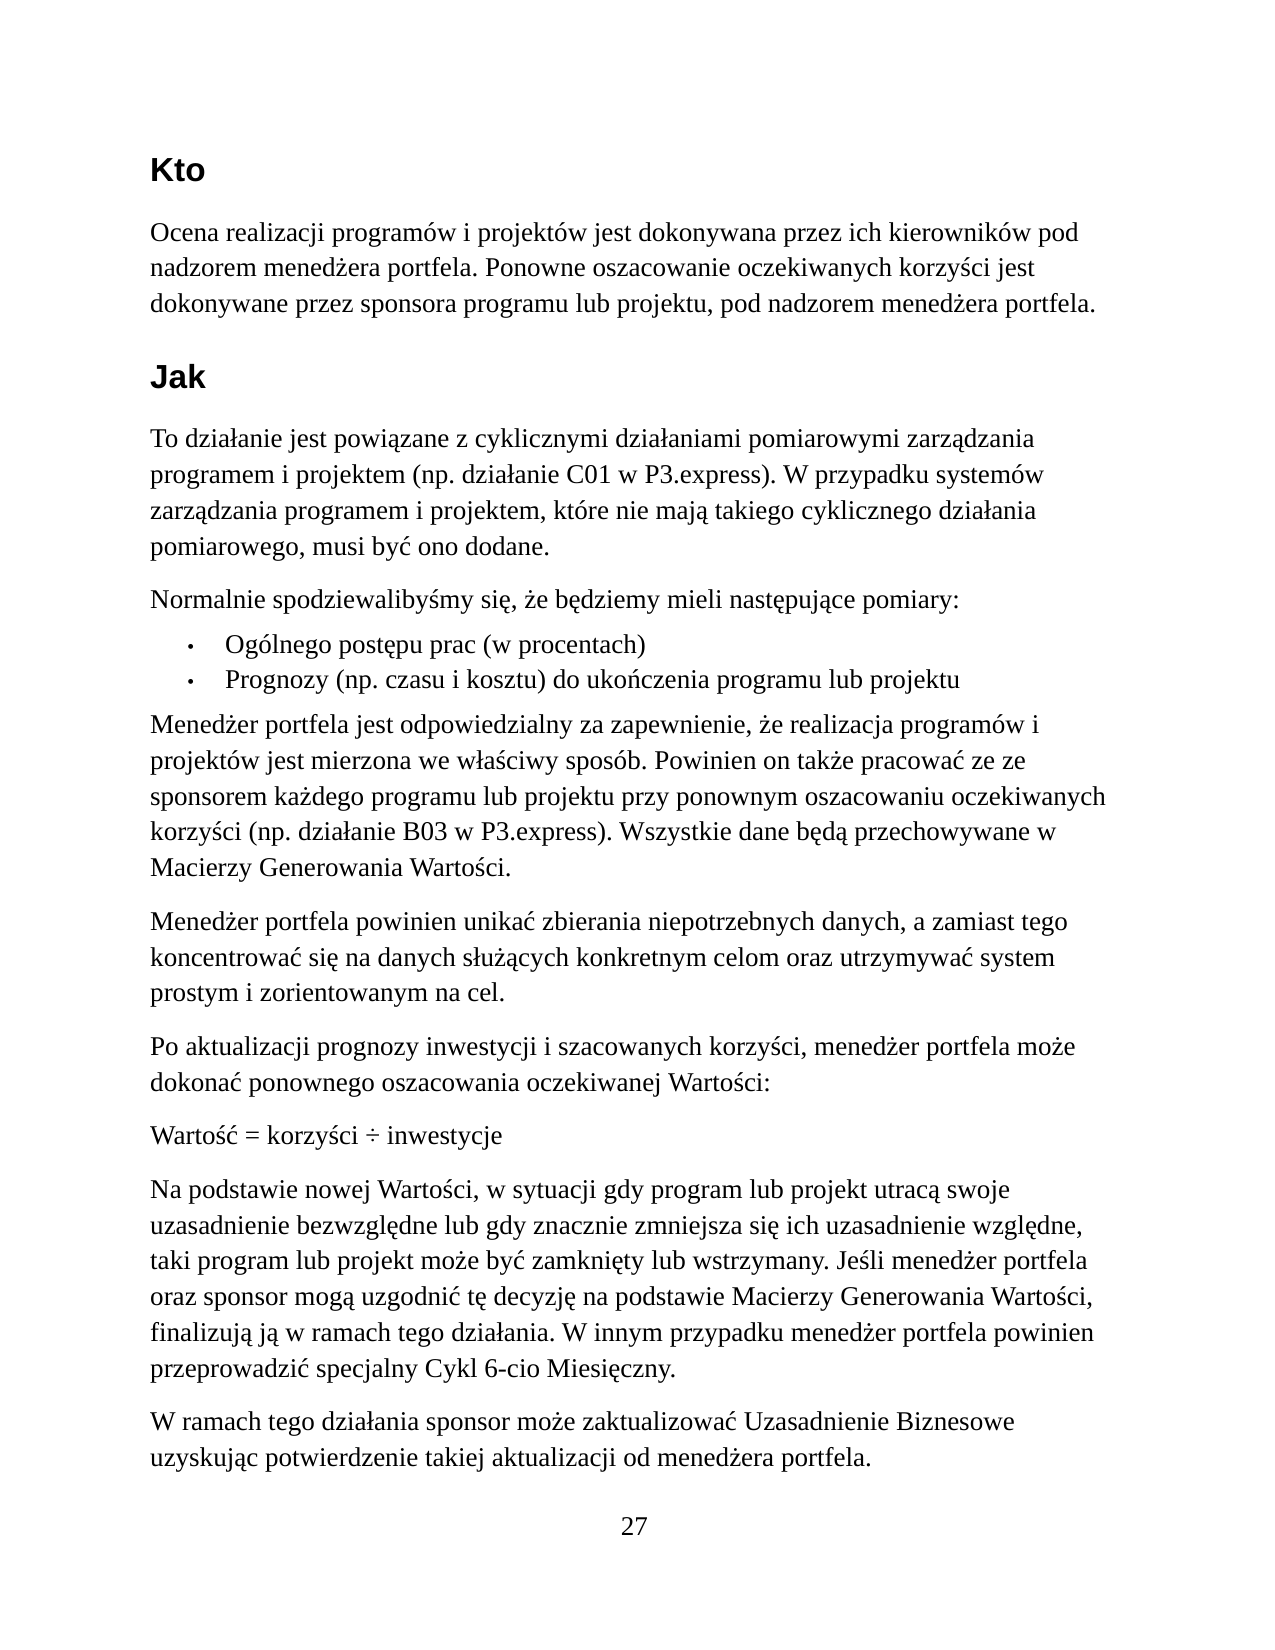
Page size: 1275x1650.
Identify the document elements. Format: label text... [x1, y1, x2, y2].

text Na podstawie nowej Wartości, w sytuacji gdy program lub projekt utracą swoje uzasadnienie bezwzględne lub gdy znacznie zmniejsza się ich uzasadnienie względne, taki program lub projekt może być zamknięty lub wstrzymany. Jeśli menedżer portfela oraz sponsor mogą uzgodnić tę decyzję na podstawie Macierzy Generowania Wartości, finalizują ją w ramach tego działania. W innym przypadku menedżer portfela powinien przeprowadzić specjalny Cykl 6-cio Miesięczny. [150, 1173, 1125, 1383]
text Wartość = korzyści ÷ inwestycje [150, 1119, 1125, 1151]
list Prognozy (np. czasu i kosztu) do ukończenia programu lub projektu [187, 664, 1125, 695]
list Ogólnego postępu prac (w procentach) [187, 628, 1125, 659]
text To działanie jest powiązane z cyklicznymi działaniami pomiarowymi zarządzania programem i projektem (np. działanie C01 w P3.express). W przypadku systemów zarządzania programem i projektem, które nie mają takiego cyklicznego działania pomiarowego, musi być ono dodane. [150, 422, 1125, 561]
text Po aktualizacji prognozy inwestycji i szacowanych korzyści, menedżer portfela może dokonać ponownego oszacowania oczekiwanej Wartości: [150, 1030, 1125, 1097]
text Menedżer portfela powinien unikać zbierania niepotrzebnych danych, a zamiast tego koncentrować się na danych służących konkretnym celom oraz utrzymywać system prostym i zorientowanym na cel. [150, 905, 1125, 1007]
text W ramach tego działania sponsor może zaktualizować Uzasadnienie Biznesowe uzyskując potwierdzenie takiej aktualizacji od menedżera portfela. [150, 1405, 1125, 1472]
text Ocena realizacji programów i projektów jest dokonywana przez ich kierowników pod nadzorem menedżera portfela. Ponowne oszacowanie oczekiwanych korzyści jest dokonywane przez sponsora programu lub projektu, pod nadzorem menedżera portfela. [150, 216, 1125, 318]
subtitle Jak [150, 357, 1125, 395]
text Normalnie spodziewalibyśmy się, że będziemy mieli następujące pomiary: [150, 583, 1125, 614]
text Menedżer portfela jest odpowiedzialny za zapewnienie, że realizacja programów i projektów jest mierzona we właściwy sposób. Powinien on także pracować ze ze sponsorem każdego programu lub projektu przy ponownym oszacowaniu oczekiwanych korzyści (np. działanie B03 w P3.express). Wszystkie dane będą przechowywane w Macierzy Generowania Wartości. [150, 708, 1125, 882]
subtitle Kto [150, 150, 1125, 188]
